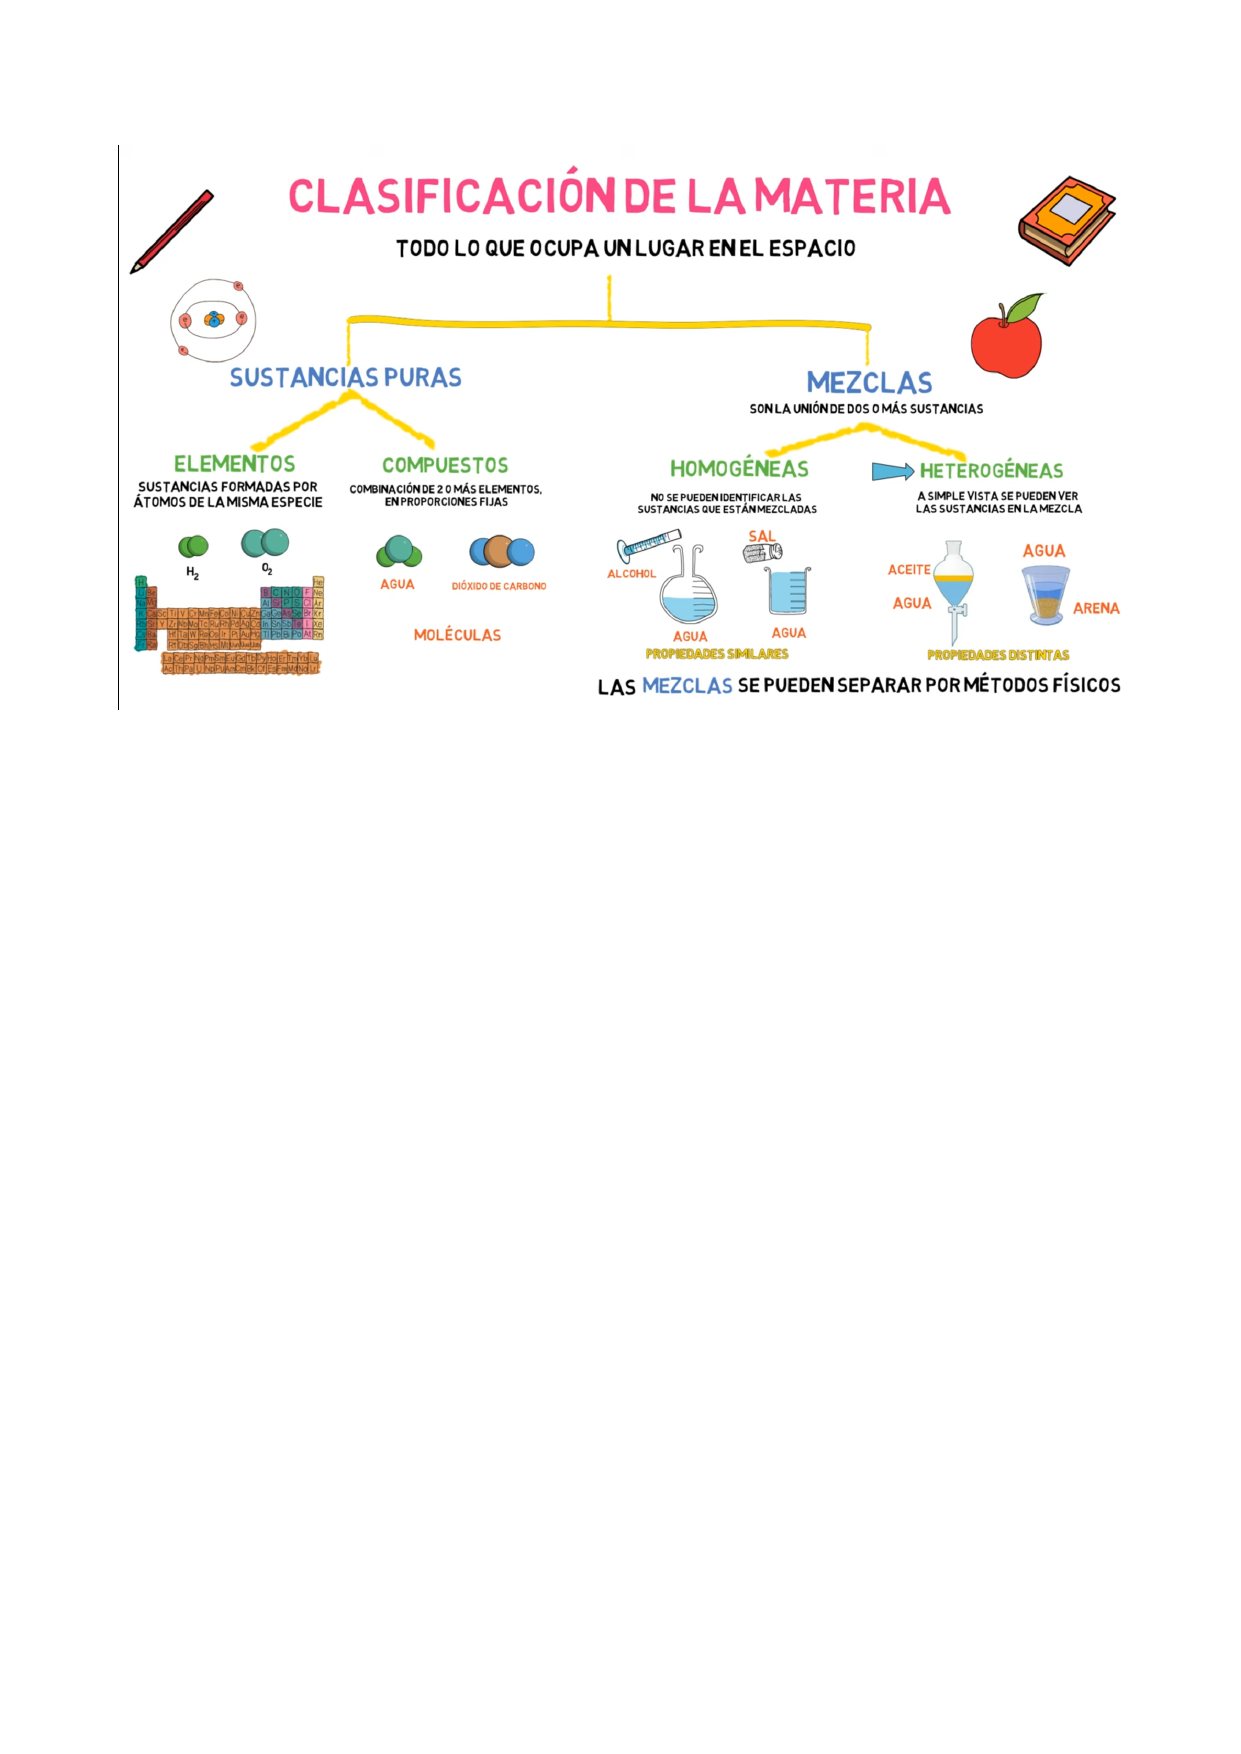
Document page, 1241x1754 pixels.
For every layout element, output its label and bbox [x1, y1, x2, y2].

picture [118, 145, 1123, 710]
